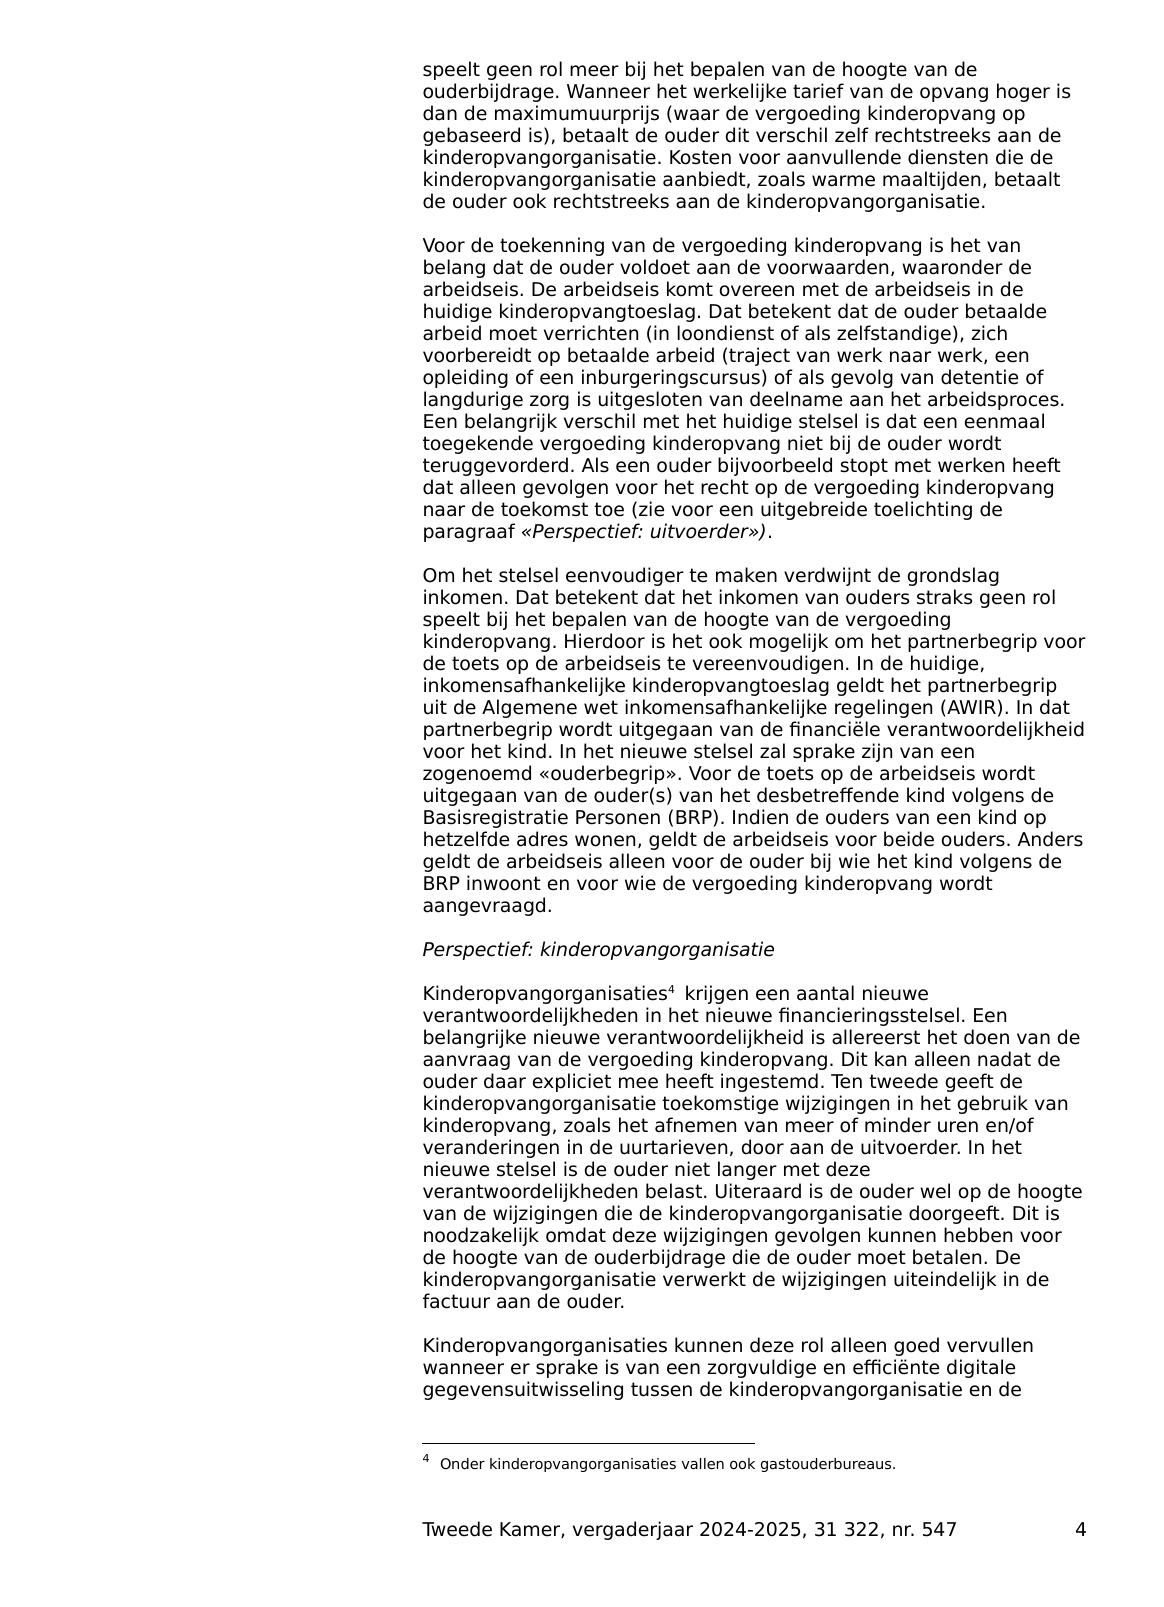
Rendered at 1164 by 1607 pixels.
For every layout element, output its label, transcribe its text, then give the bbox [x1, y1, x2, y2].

text Voor de toekenning van de vergoeding kinderopvang is het van belang dat de ouder voldoet aan de voorwaarden, waaronder de arbeidseis. De arbeidseis komt overeen met de arbeidseis in de huidige kinderopvangtoeslag. Dat betekent dat de ouder betaalde arbeid moet verrichten (in loondienst of als zelfstandige), zich voorbereidt op betaalde arbeid (traject van werk naar werk, een opleiding of een inburgeringscursus) of als gevolg van detentie of langdurige zorg is uitgesloten van deelname aan het arbeidsproces. Een belangrijk verschil met het huidige stelsel is dat een eenmaal toegekende vergoeding kinderopvang niet bij de ouder wordt teruggevorderd. Als een ouder bijvoorbeeld stopt met werken heeft dat alleen gevolgen voor het recht op de vergoeding kinderopvang naar de toekomst toe (zie voor een uitgebreide toelichting de paragraaf «Perspectief: uitvoerder»). [422, 235, 1087, 543]
text Om het stelsel eenvoudiger te maken verdwijnt de grondslag inkomen. Dat betekent dat het inkomen van ouders straks geen rol speelt bij het bepalen van de hoogte van de vergoeding kinderopvang. Hierdoor is het ook mogelijk om het partnerbegrip voor de toets op de arbeidseis te vereenvoudigen. In de huidige, inkomensafhankelijke kinderopvangtoeslag geldt het partnerbegrip uit de Algemene wet inkomensafhankelijke regelingen (AWIR). In dat partnerbegrip wordt uitgegaan van de financiële verantwoordelijkheid voor het kind. In het nieuwe stelsel zal sprake zijn van een zogenoemd «ouderbegrip». Voor de toets op de arbeidseis wordt uitgegaan van de ouder(s) van het desbetreffende kind volgens de Basisregistratie Personen (BRP). Indien de ouders van een kind op hetzelfde adres wonen, geldt de arbeidseis voor beide ouders. Anders geldt de arbeidseis alleen voor de ouder bij wie het kind volgens de BRP inwoont en voor wie de vergoeding kinderopvang wordt aangevraagd. [422, 565, 1087, 917]
text speelt geen rol meer bij het bepalen van de hoogte van de ouderbijdrage. Wanneer het werkelijke tarief van de opvang hoger is dan de maximumuurprijs (waar de vergoeding kinderopvang op gebaseerd is), betaalt de ouder dit verschil zelf rechtstreeks aan de kinderopvangorganisatie. Kosten voor aanvullende diensten die de kinderopvangorganisatie aanbiedt, zoals warme maaltijden, betaalt de ouder ook rechtstreeks aan de kinderopvangorganisatie. [422, 59, 1087, 213]
subtitle Perspectief: kinderopvangorganisatie [422, 939, 1087, 961]
text Onder kinderopvangorganisaties vallen ook gastouderbureaus. [422, 1452, 1087, 1474]
text Kinderopvangorganisaties kunnen deze rol alleen goed vervullen wanneer er sprake is van een zorgvuldige en efficiënte digitale gegevensuitwisseling tussen de kinderopvangorganisatie en de [422, 1335, 1087, 1401]
text Kinderopvangorganisaties krijgen een aantal nieuwe verantwoordelijkheden in het nieuwe financieringsstelsel. Een belangrijke nieuwe verantwoordelijkheid is allereerst het doen van de aanvraag van de vergoeding kinderopvang. Dit kan alleen nadat de ouder daar expliciet mee heeft ingestemd. Ten tweede geeft de kinderopvangorganisatie toekomstige wijzigingen in het gebruik van kinderopvang, zoals het afnemen van meer of minder uren en/of veranderingen in de uurtarieven, door aan de uitvoerder. In het nieuwe stelsel is de ouder niet langer met deze verantwoordelijkheden belast. Uiteraard is de ouder wel op de hoogte van de wijzigingen die de kinderopvangorganisatie doorgeeft. Dit is noodzakelijk omdat deze wijzigingen gevolgen kunnen hebben voor de hoogte van de ouderbijdrage die de ouder moet betalen. De kinderopvangorganisatie verwerkt de wijzigingen uiteindelijk in de factuur aan de ouder. [422, 983, 1087, 1313]
